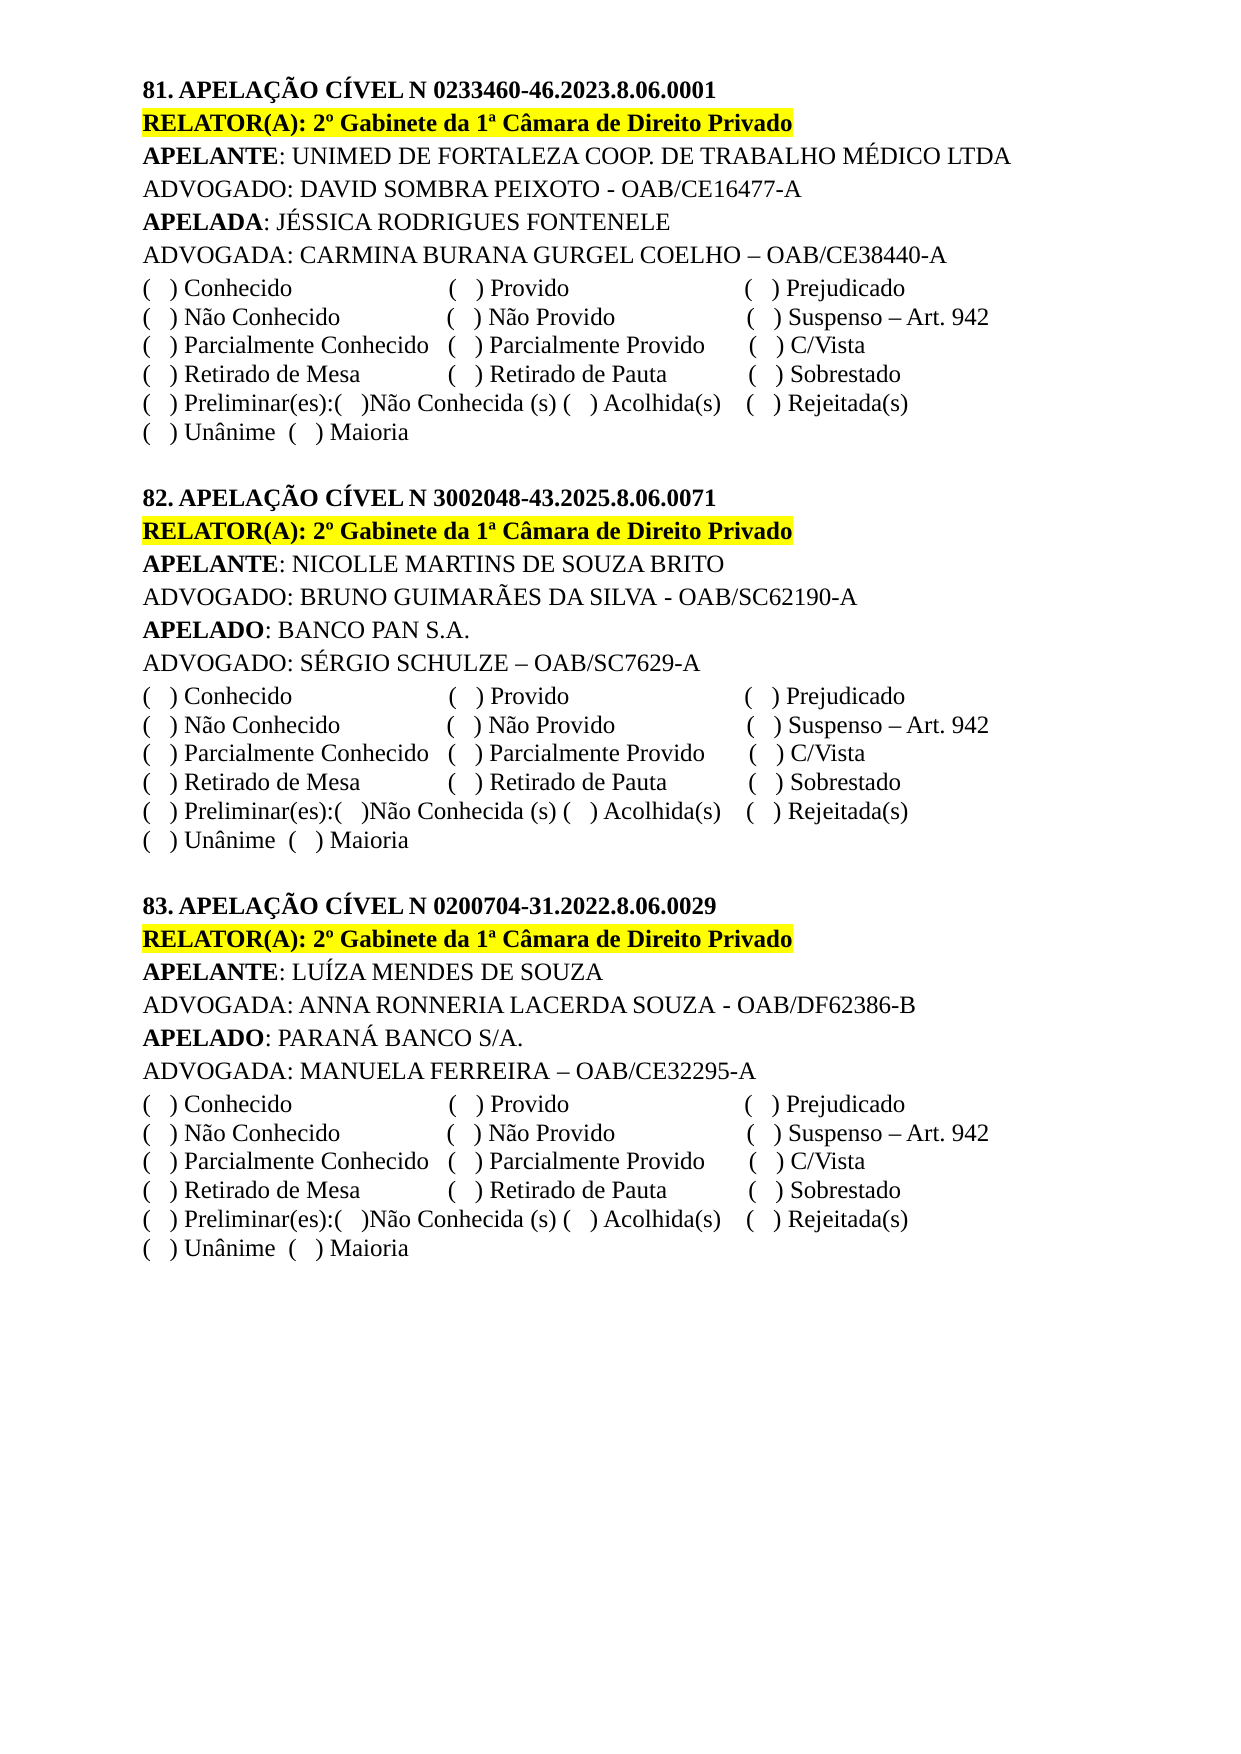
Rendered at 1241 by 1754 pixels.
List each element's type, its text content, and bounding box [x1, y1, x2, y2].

text ( ) Retirado de Mesa ( ) Retirado de Pauta ( ) Sobrestado [142, 1175, 1158, 1204]
text ( ) Parcialmente Conhecido ( ) Parcialmente Provido ( ) C/Vista [142, 331, 1158, 359]
text ( ) Não Conhecido ( ) Não Provido ( ) Suspenso – Art. 942 [142, 710, 1158, 738]
text ( ) Retirado de Mesa ( ) Retirado de Pauta ( ) Sobrestado [142, 359, 1158, 388]
text ( ) Parcialmente Conhecido ( ) Parcialmente Provido ( ) C/Vista [142, 1146, 1158, 1175]
text ( ) Não Conhecido ( ) Não Provido ( ) Suspenso – Art. 942 [142, 302, 1158, 331]
text ( ) Conhecido ( ) Provido ( ) Prejudicado [142, 273, 1141, 302]
text ( ) Unânime ( ) Maioria 83. APELAÇÃO CÍVEL N 0200704-31.2022.8.06.0029 RELATOR(A): 2º Gabinete da 1ª Câmara de Direito Privado APELANTE: LUÍZA MENDES DE SOUZA ADVOGADA: ANNA RONNERIA LACERDA SOUZA - OAB/DF62386-B APELADO: PARANÁ BANCO S/A. ADVOGADA: MANUELA FERREIRA – OAB/CE32295-A [142, 825, 1141, 1085]
text ( ) Preliminar(es):( )Não Conhecida (s) ( ) Acolhida(s) ( ) Rejeitada(s) [142, 1204, 1158, 1233]
text ( ) Preliminar(es):( )Não Conhecida (s) ( ) Acolhida(s) ( ) Rejeitada(s) [142, 796, 1158, 825]
text ( ) Conhecido ( ) Provido ( ) Prejudicado [142, 681, 1141, 710]
text ( ) Conhecido ( ) Provido ( ) Prejudicado [142, 1089, 1141, 1118]
text 81. APELAÇÃO CÍVEL N 0233460-46.2023.8.06.0001 RELATOR(A): 2º Gabinete da 1ª Câmara de Direito Privado APELANTE: UNIMED DE FORTALEZA COOP. DE TRABALHO MÉDICO LTDA ADVOGADO: DAVID SOMBRA PEIXOTO - OAB/CE16477-A APELADA: JÉSSICA RODRIGUES FONTENELE ADVOGADA: CARMINA BURANA GURGEL COELHO – OAB/CE38440-A [142, 75, 1141, 269]
text ( ) Retirado de Mesa ( ) Retirado de Pauta ( ) Sobrestado [142, 767, 1158, 796]
text ( ) Não Conhecido ( ) Não Provido ( ) Suspenso – Art. 942 [142, 1118, 1158, 1146]
text ( ) Parcialmente Conhecido ( ) Parcialmente Provido ( ) C/Vista [142, 738, 1158, 767]
text ( ) Unânime ( ) Maioria [142, 1233, 1141, 1327]
text ( ) Preliminar(es):( )Não Conhecida (s) ( ) Acolhida(s) ( ) Rejeitada(s) [142, 388, 1158, 417]
text ( ) Unânime ( ) Maioria 82. APELAÇÃO CÍVEL N 3002048-43.2025.8.06.0071 RELATOR(A): 2º Gabinete da 1ª Câmara de Direito Privado APELANTE: NICOLLE MARTINS DE SOUZA BRITO ADVOGADO: BRUNO GUIMARÃES DA SILVA - OAB/SC62190-A APELADO: BANCO PAN S.A. ADVOGADO: SÉRGIO SCHULZE – OAB/SC7629-A [142, 417, 1141, 677]
